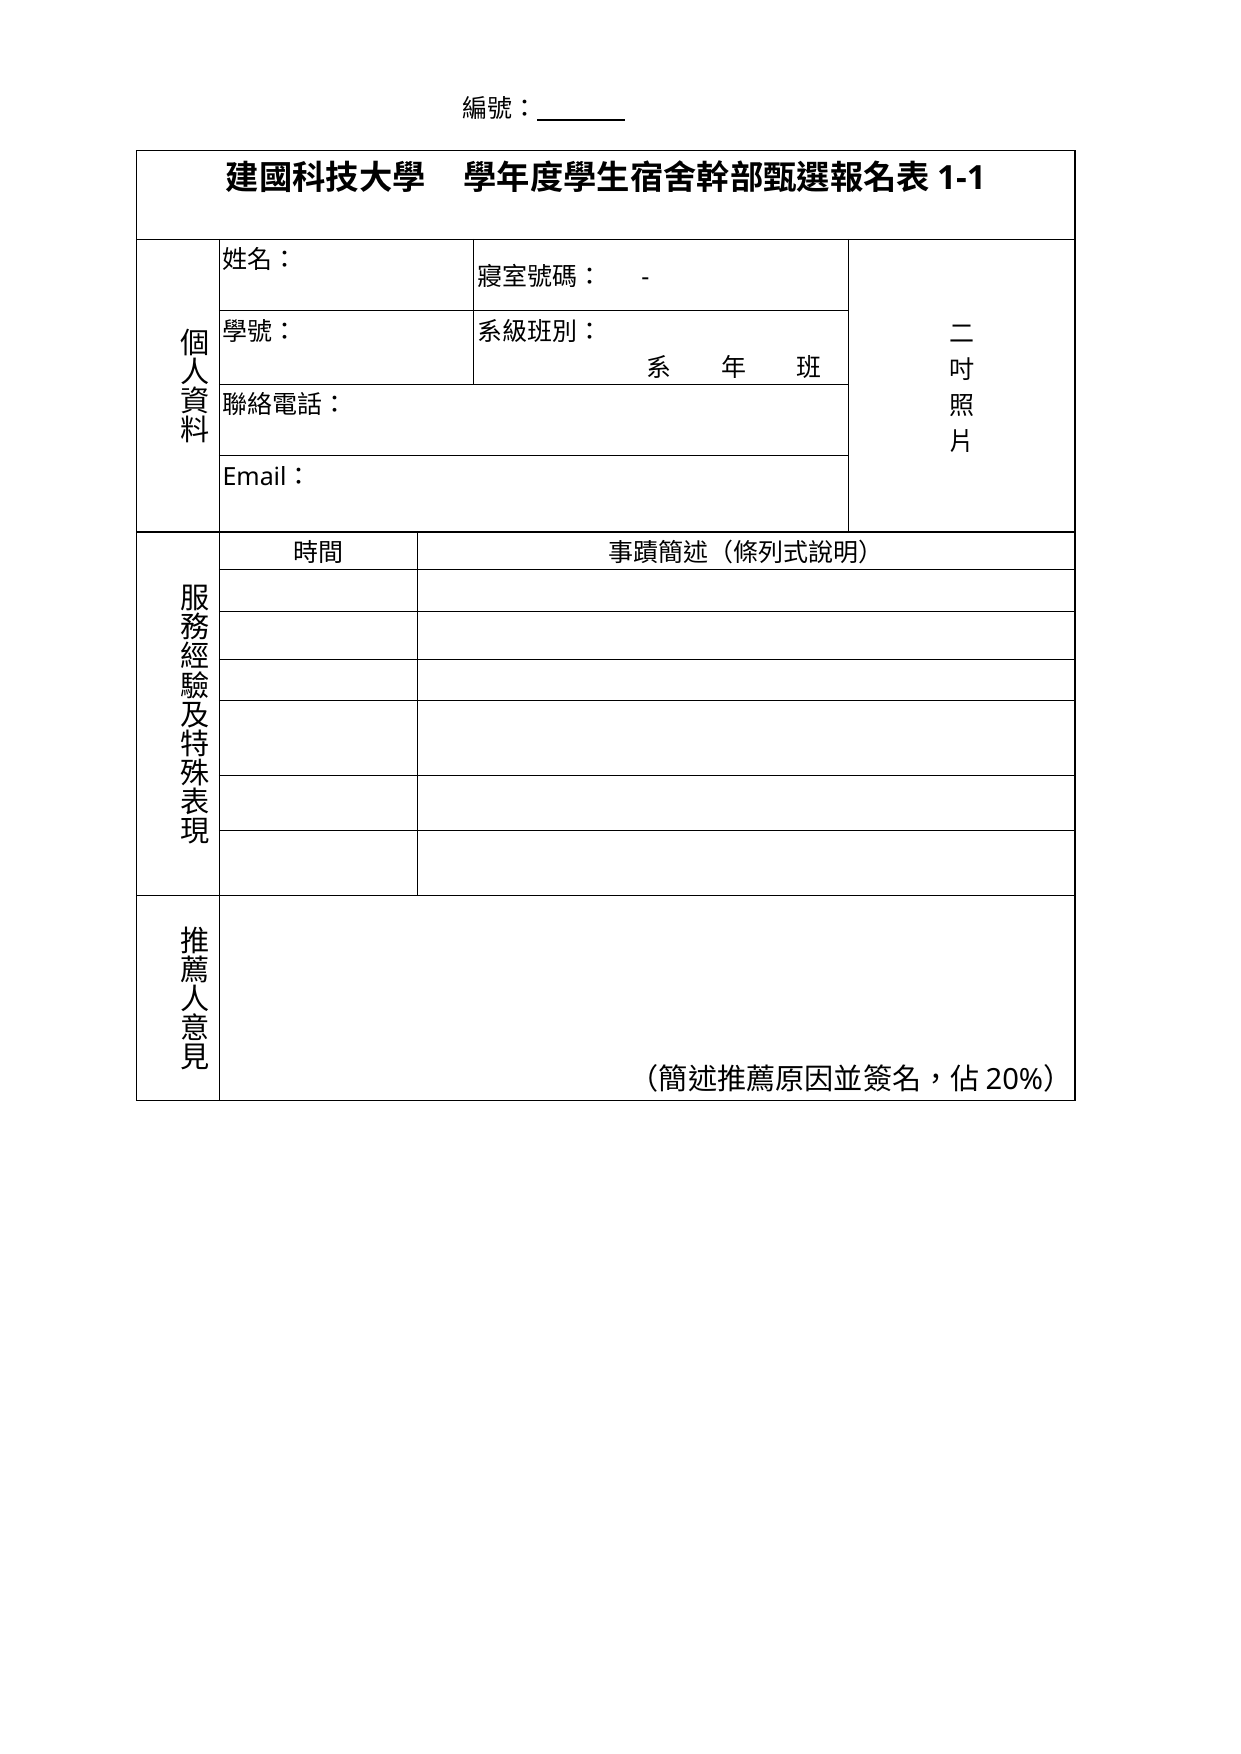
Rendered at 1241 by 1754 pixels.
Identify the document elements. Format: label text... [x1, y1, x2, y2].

table_cell [418, 776, 1074, 830]
table_cell Email： [220, 456, 848, 531]
table_cell [220, 612, 417, 659]
table_cell 系級班別： 系 年 班 [474, 311, 848, 383]
table_header 建國科技大學 學年度學生宿舍幹部甄選報名表1-1 [137, 151, 1074, 239]
table_cell [220, 776, 417, 830]
table_cell 二 吋 照 片 [849, 240, 1074, 531]
table_cell 時間 [220, 533, 417, 569]
table_cell 事蹟簡述（條列式說明） [418, 533, 1074, 569]
table_cell [418, 831, 1074, 895]
table_cell [220, 831, 417, 895]
table_cell （簡述推薦原因並簽名，佔20%） [220, 896, 1074, 1100]
table_cell [220, 570, 417, 611]
table_cell 個人資料 [137, 240, 219, 531]
table_cell 聯絡電話： [220, 385, 848, 455]
table_cell [418, 570, 1074, 611]
table_cell 服務經驗及特殊表現 [137, 533, 219, 895]
table_cell [418, 660, 1074, 700]
table_cell 學號： [220, 311, 473, 383]
table_cell 寢室號碼： - [474, 240, 848, 310]
table_header [924, 56, 1111, 131]
table_cell [220, 701, 417, 775]
table_cell [418, 612, 1074, 659]
table_cell 推薦人意見 [137, 896, 219, 1100]
table_cell [418, 701, 1074, 775]
table_cell 姓名： [220, 240, 473, 310]
table_cell [220, 660, 417, 700]
